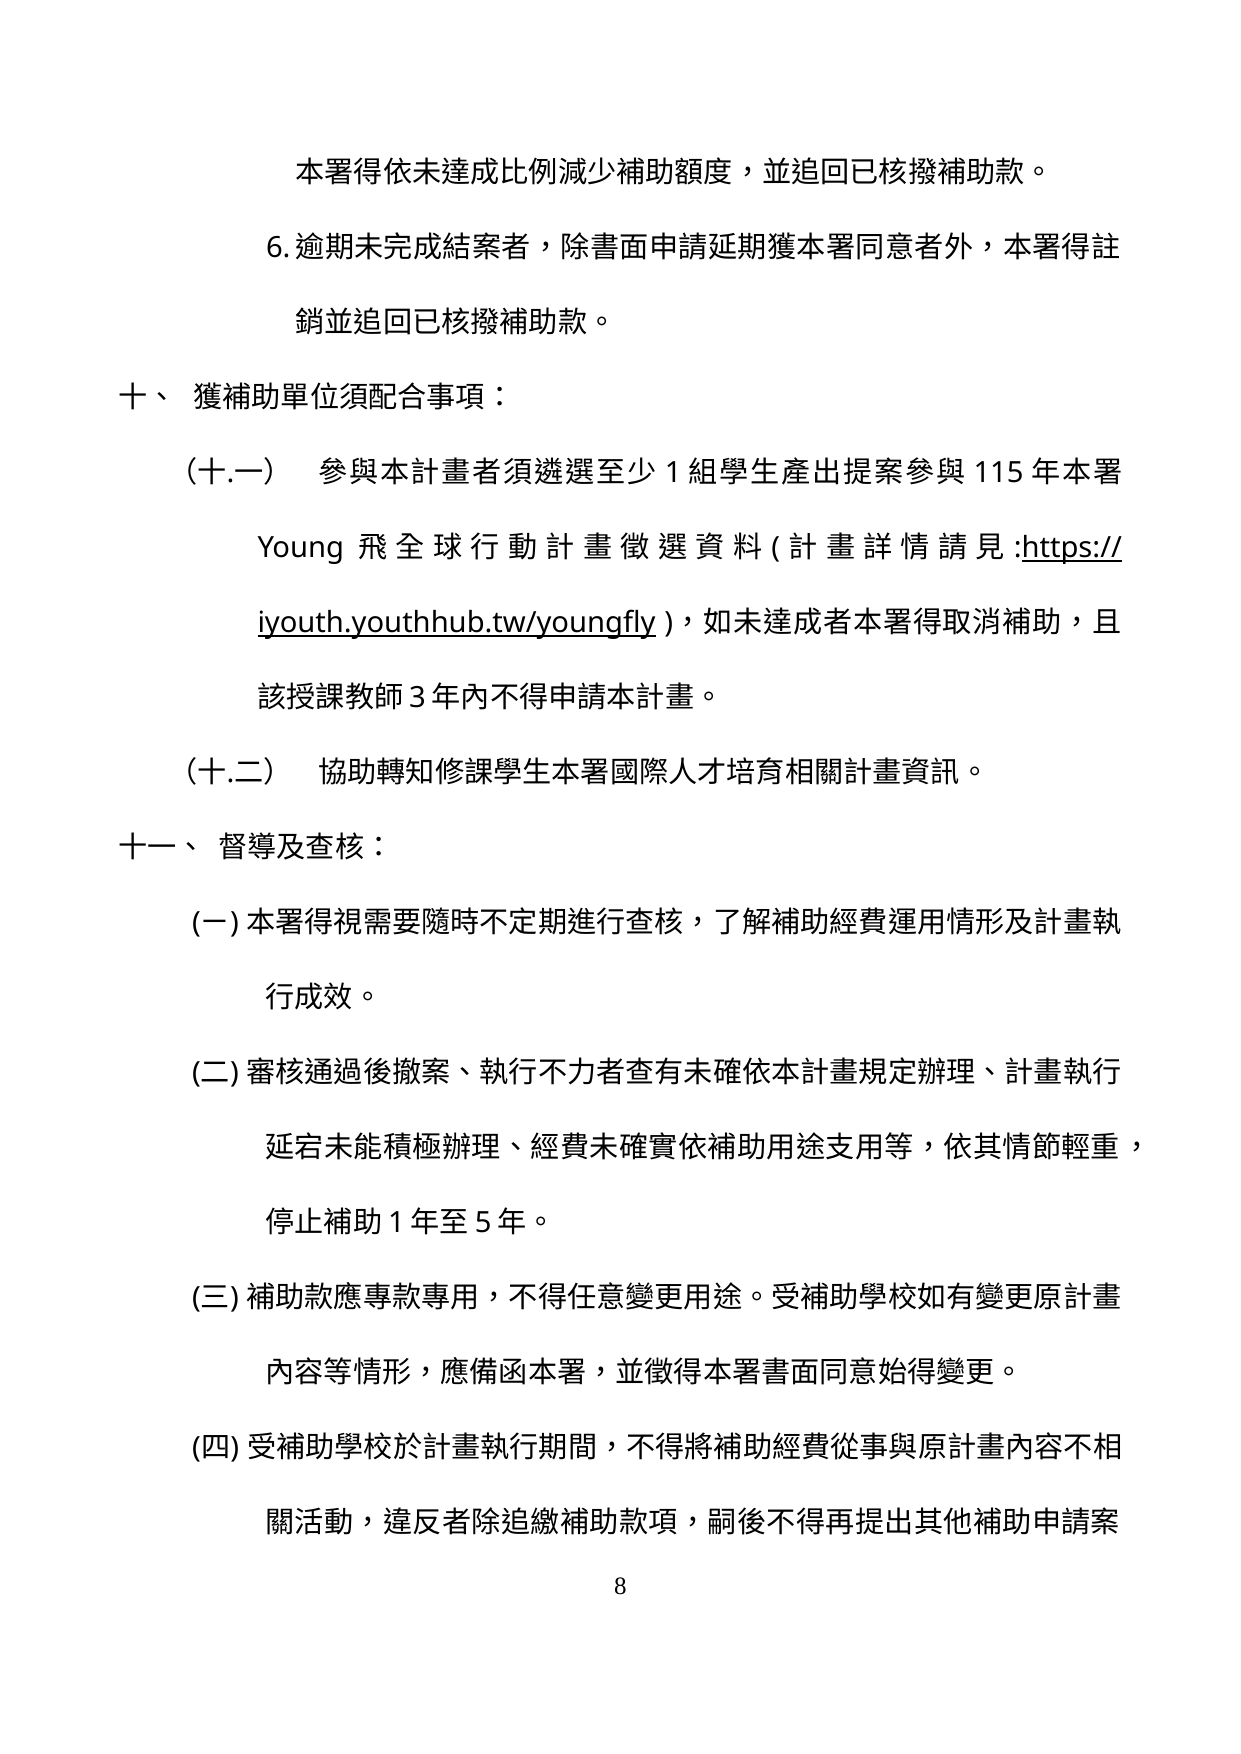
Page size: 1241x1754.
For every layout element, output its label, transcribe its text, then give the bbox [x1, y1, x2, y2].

text (二) 審核通過後撤案、執行不力者查有未確依本計畫規定辦理、計畫執行延宕未能積極辦理、經費未確實依補助用途支用等，依其情節輕重，停止補助1年至5年。 [192, 1033, 1122, 1258]
text (三) 補助款應專款專用，不得任意變更用途。受補助學校如有變更原計畫內容等情形，應備函本署，並徵得本署書面同意始得變更。 [192, 1258, 1122, 1408]
text (ㄧ) 本署得視需要隨時不定期進行查核，了解補助經費運用情形及計畫執行成效。 [192, 883, 1122, 1033]
list 協助轉知修課學生本署國際人才培育相關計畫資訊。 [168, 733, 1122, 808]
list 獲補助單位須配合事項： [118, 358, 1122, 433]
text (四) 受補助學校於計畫執行期間，不得將補助經費從事與原計畫內容不相關活動，違反者除追繳補助款項，嗣後不得再提出其他補助申請案 [192, 1408, 1122, 1558]
list 督導及查核： [118, 808, 1122, 883]
list 逾期未完成結案者，除書面申請延期獲本署同意者外，本署得註銷並追回已核撥補助款。 [266, 208, 1122, 358]
list 參與本計畫者須遴選至少1組學生產出提案參與115年本署Young飛全球行動計畫徵選資料(計畫詳情請見:https://iyouth.youthhub.tw/youngfly )，如未達成者本署得取消補助，且該授課教師3年內不得申請本計畫。 [168, 433, 1122, 733]
list 各校執行成果中，若實際赴國外參訪人數未達申請計畫核定人數，本署得依未達成比例減少補助額度，並追回已核撥補助款。 [266, 133, 1122, 208]
